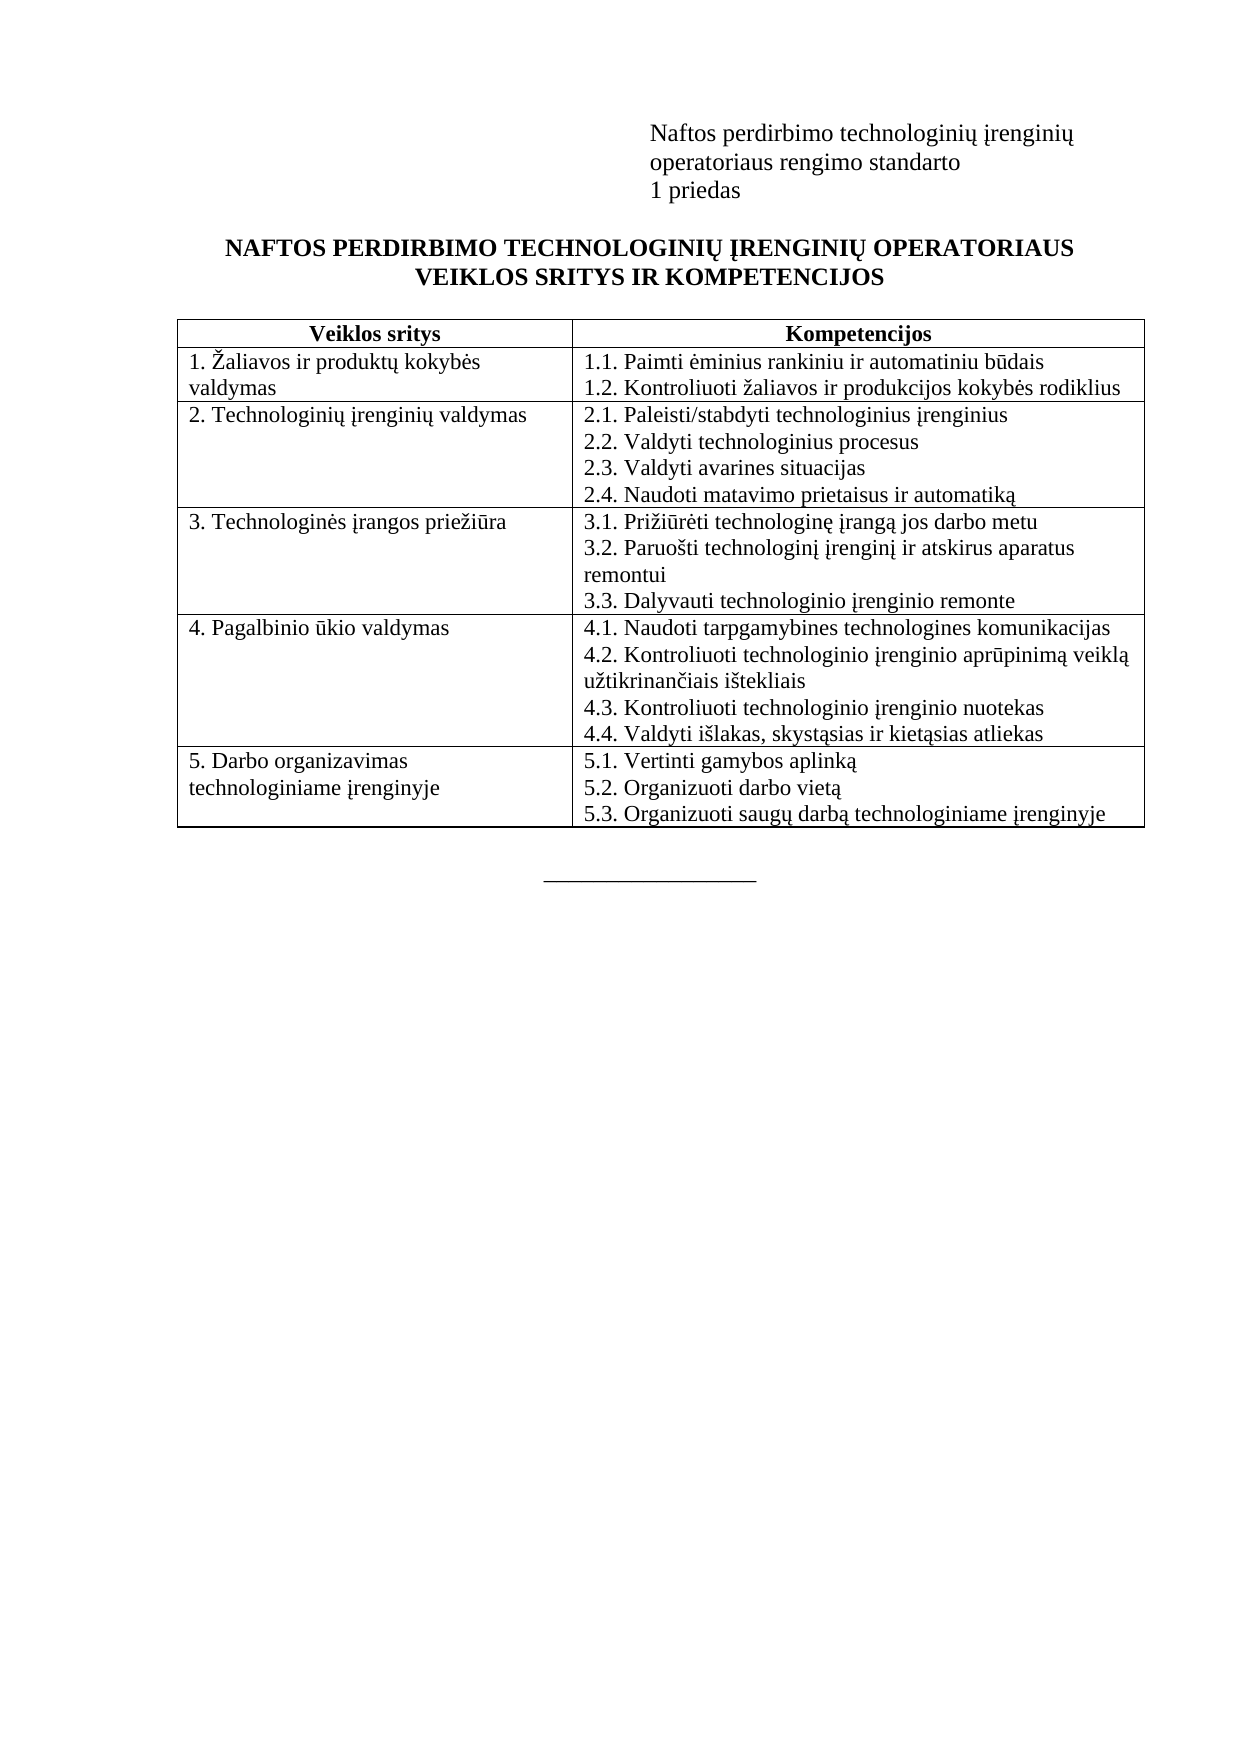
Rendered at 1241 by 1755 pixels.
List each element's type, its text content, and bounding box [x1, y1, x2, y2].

text 1 priedas [649, 176, 1122, 204]
table_cell 1. Žaliavos ir produktų kokybės valdymas [178, 348, 572, 401]
table_cell 2. Technologinių įrenginių valdymas [178, 402, 572, 507]
table_cell 5. Darbo organizavimas technologiniame įrenginyje [178, 747, 572, 826]
table_header Kompetencijos [573, 320, 1144, 347]
table_cell 2.1. Paleisti/stabdyti technologinius įrenginius 2.2. Valdyti technologinius procesus 2.3. Valdyti avarines situacijas 2.4. Naudoti matavimo prietaisus ir automatiką [573, 402, 1144, 507]
table_header Veiklos sritys [178, 320, 572, 347]
table_cell 3.1. Prižiūrėti technologinę įrangą jos darbo metu 3.2. Paruošti technologinį įrenginį ir atskirus aparatus remontui 3.3. Dalyvauti technologinio įrenginio remonte [573, 508, 1144, 613]
text operatoriaus rengimo standarto [649, 147, 1122, 176]
text NAFTOS PERDIRBIMO TECHNOLOGINIŲ ĮRENGINIŲ OPERATORIAUS VEIKLOS SRITYS IR KOMPETENCIJOS [177, 233, 1122, 291]
table_cell 4. Pagalbinio ūkio valdymas [178, 615, 572, 746]
table_cell 1.1. Paimti ėminius rankiniu ir automatiniu būdais 1.2. Kontroliuoti žaliavos ir produkcijos kokybės rodiklius [573, 348, 1144, 401]
table_cell 5.1. Vertinti gamybos aplinką 5.2. Organizuoti darbo vietą 5.3. Organizuoti saugų darbą technologiniame įrenginyje [573, 747, 1144, 826]
table_cell 4.1. Naudoti tarpgamybines technologines komunikacijas 4.2. Kontroliuoti technologinio įrenginio aprūpinimą veiklą užtikrinančiais ištekliais 4.3. Kontroliuoti technologinio įrenginio nuotekas 4.4. Valdyti išlakas, skystąsias ir kietąsias atliekas [573, 615, 1144, 746]
text Naftos perdirbimo technologinių įrenginių [649, 118, 1122, 147]
text _________________ [177, 856, 1122, 885]
table_cell 3. Technologinės įrangos priežiūra [178, 508, 572, 613]
